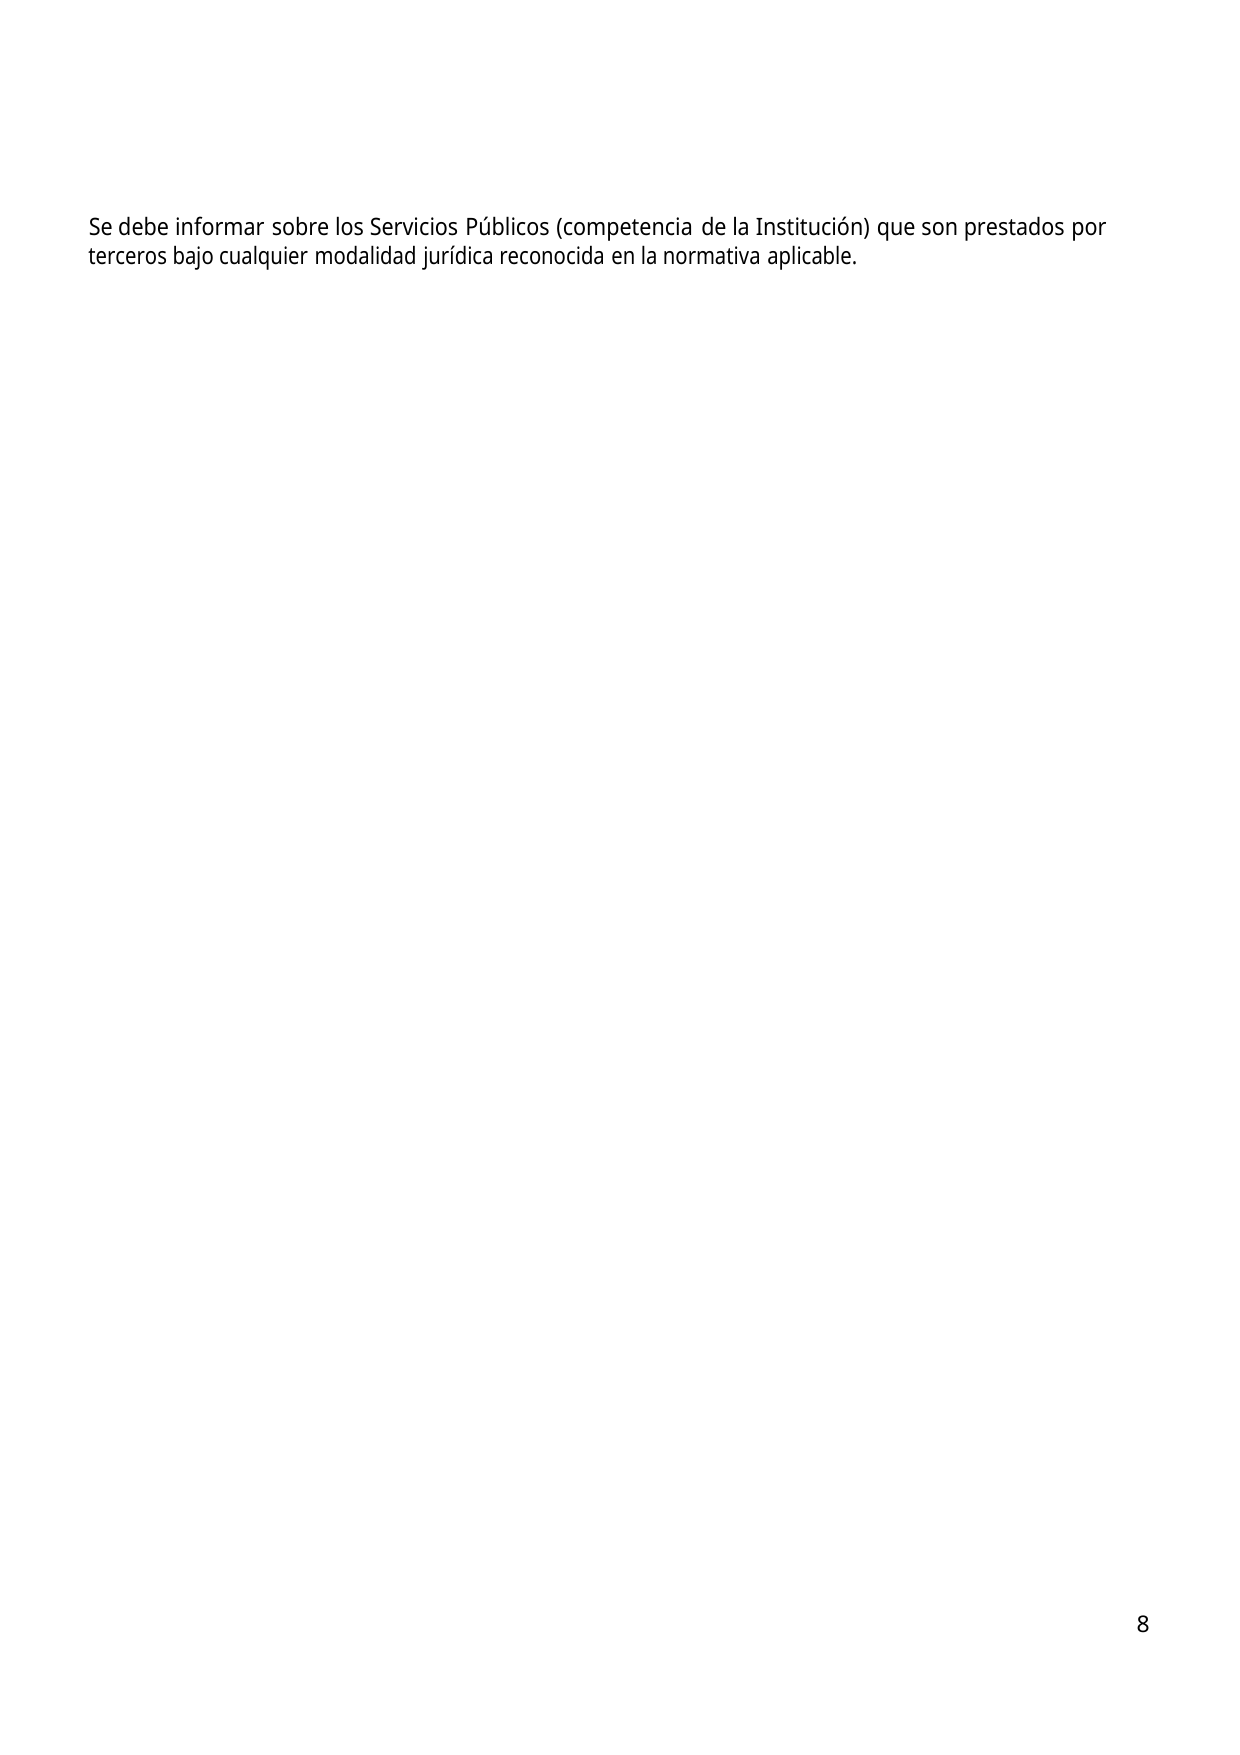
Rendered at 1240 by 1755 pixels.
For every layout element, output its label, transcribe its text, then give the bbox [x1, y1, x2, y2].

text Se debe informar sobre los Servicios Públicos (competencia de la Institución) que son prestados por terceros bajo cualquier modalidad jurídica reconocida en la normativa aplicable. [88, 212, 1173, 271]
